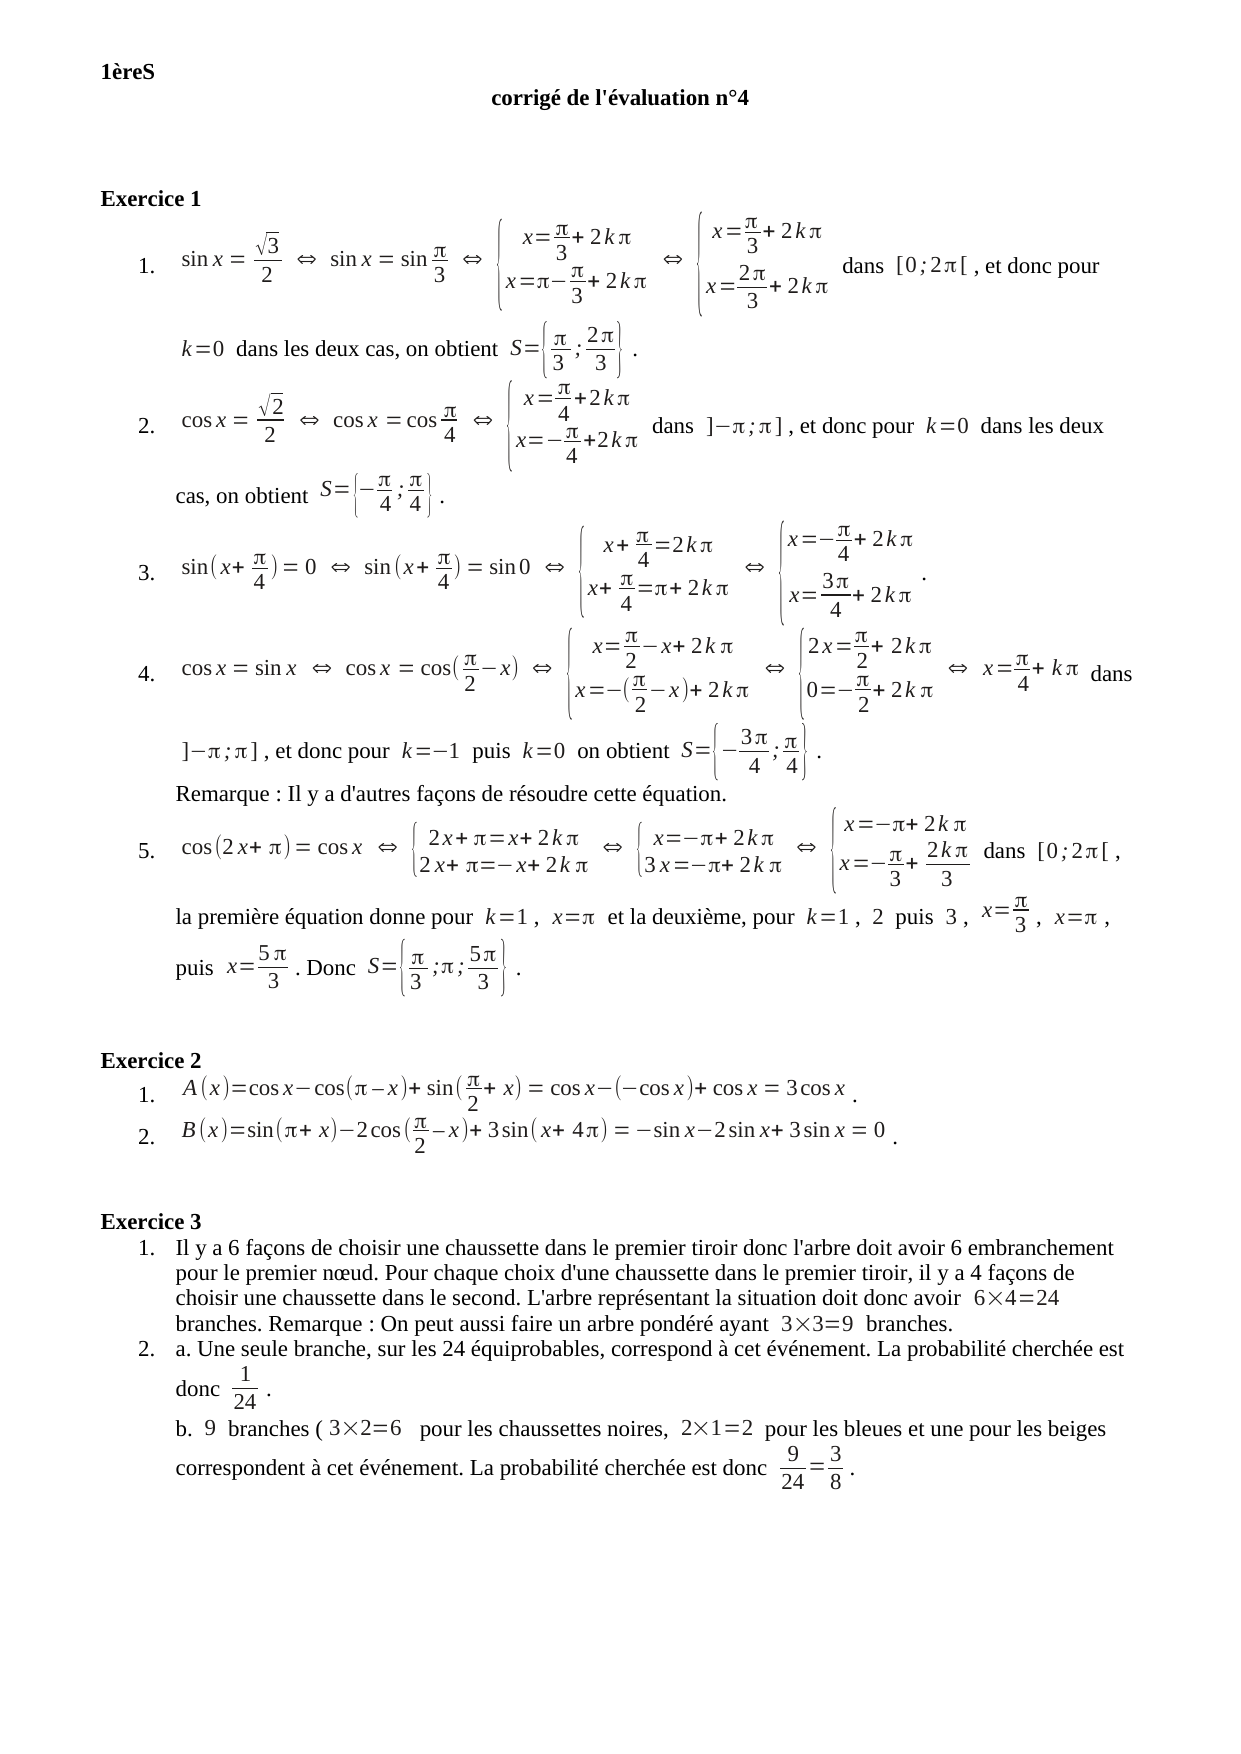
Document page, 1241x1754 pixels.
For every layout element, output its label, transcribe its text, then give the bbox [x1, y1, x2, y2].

list . [138, 1116, 1140, 1209]
list . [138, 1074, 1140, 1116]
list dans , et donc pour puis on obtient . [138, 627, 1140, 781]
list . [138, 519, 1140, 627]
list dans , et donc pour dans les deux cas, on obtient . [138, 212, 1140, 379]
text Exercice 3 [100, 1209, 1140, 1234]
list dans , et donc pour dans les deux cas, on obtient . [138, 379, 1140, 519]
list a. Une seule branche, sur les 24 équiprobables, correspond à cet événement. La probabilité cherchée est donc . b. branches ( pour les chaussettes noires, pour les bleues et une pour les beiges correspondent à cet événement. La probabilité cherchée est donc . [138, 1336, 1140, 1495]
text Exercice 1 [100, 186, 1140, 212]
text Exercice 2 [100, 1048, 1140, 1074]
list Il y a 6 façons de choisir une chaussette dans le premier tiroir donc l'arbre doit avoir 6 embranchement pour le premier nœud. Pour chaque choix d'une chaussette dans le premier tiroir, il y a 4 façons de choisir une chaussette dans le second. L'arbre représentant la situation doit donc avoir branches. Remarque : On peut aussi faire un arbre pondéré ayant branches. [138, 1234, 1140, 1336]
subtitle 1èreS [100, 59, 1140, 84]
list dans , la première équation donne pour , et la deuxième, pour , puis , , , puis . Donc . [138, 806, 1140, 1048]
list Remarque : Il y a d'autres façons de résoudre cette équation. [138, 781, 1140, 806]
subtitle corrigé de l'évaluation n°4 [100, 84, 1140, 186]
